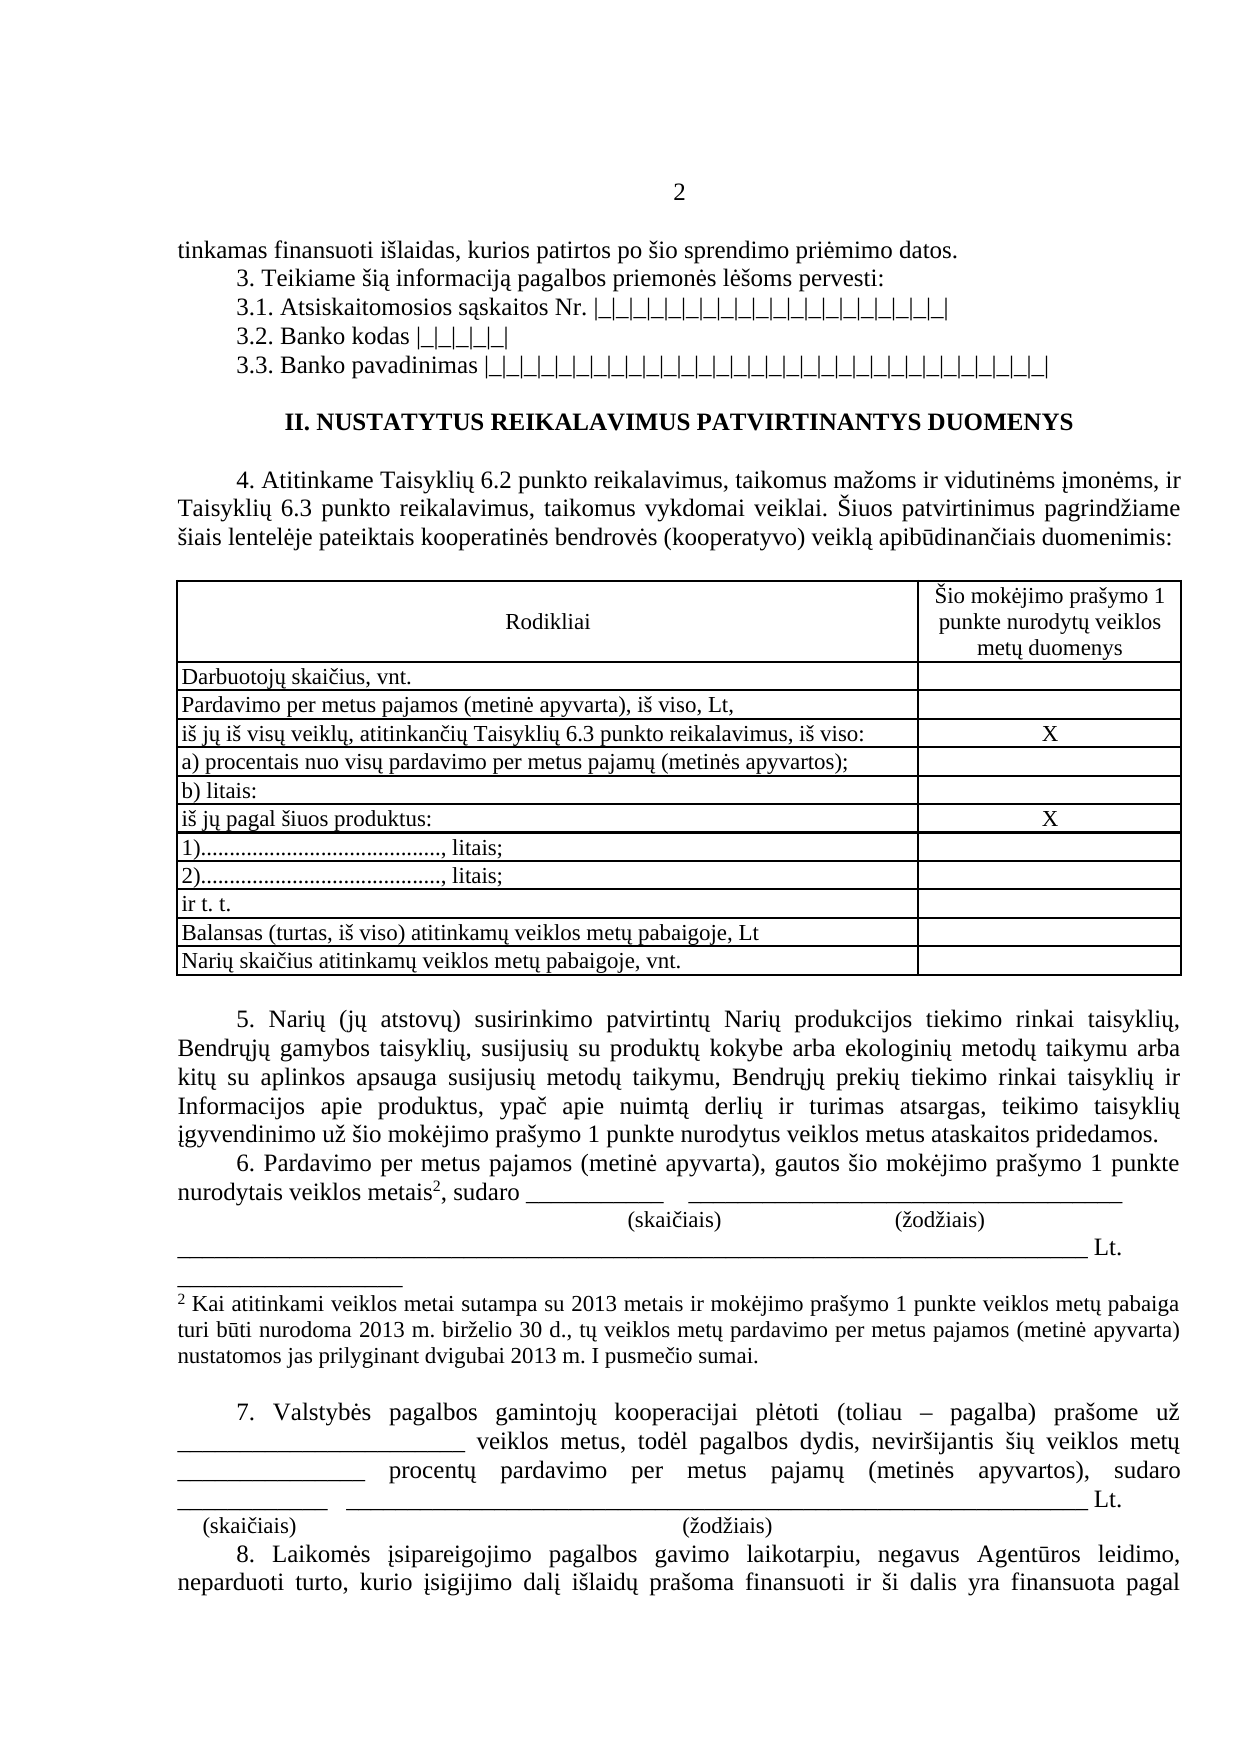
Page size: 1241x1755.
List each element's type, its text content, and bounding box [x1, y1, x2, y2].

table_cell [919, 777, 1180, 803]
table_cell Narių skaičius atitinkamų veiklos metų pabaigoje, vnt. [178, 947, 917, 974]
table_cell X [919, 720, 1180, 746]
text 3.2. Banko kodas |_|_|_|_|_| [177, 321, 1181, 350]
table_cell iš jų iš visų veiklų, atitinkančių Taisyklių 6.3 punkto reikalavimus, iš viso: [178, 720, 917, 746]
table_cell Darbuotojų skaičius, vnt. [178, 663, 917, 689]
table_cell [919, 748, 1180, 774]
text 7. Valstybės pagalbos gamintojų kooperacijai plėtoti (toliau – pagalba) prašome už _______________________ veiklos metus, todėl pagalbos dydis, neviršijantis šių veiklos metų _______________ procentų pardavimo per metus pajamų (metinės apyvartos), sudaro ____________ _ Lt. [177, 1397, 1181, 1512]
table_cell [919, 834, 1180, 860]
text __________________ [177, 1261, 1181, 1289]
table_cell b) litais: [178, 777, 917, 803]
table_cell 2).........................................., litais; [178, 862, 917, 888]
table_header Šio mokėjimo prašymo 1 punkte nurodytų veiklos metų duomenys [919, 582, 1180, 661]
table_cell [919, 691, 1180, 718]
text _ Lt. [177, 1232, 1181, 1261]
text 6. Pardavimo per metus pajamos (metinė apyvarta), gautos šio mokėjimo prašymo 1 punkte nurodytais veiklos metais2, sudaro ___________ [177, 1148, 1181, 1206]
table_cell [919, 919, 1180, 945]
table_cell [919, 663, 1180, 689]
table_cell iš jų pagal šiuos produktus: [178, 805, 917, 831]
text 2 Kai atitinkami veiklos metai sutampa su 2013 metais ir mokėjimo prašymo 1 punkte veiklos metų pabaiga turi būti nurodoma 2013 m. birželio 30 d., tų veiklos metų pardavimo per metus pajamos (metinė apyvarta) nustatomos jas prilyginant dvigubai 2013 m. I pusmečio sumai. [177, 1289, 1181, 1369]
text II. NUSTATYTUS REIKALAVIMUS PATVIRTINANTYS DUOMENYS [177, 407, 1181, 436]
text 8. Laikomės įsipareigojimo pagalbos gavimo laikotarpiu, negavus Agentūros leidimo, neparduoti turto, kurio įsigijimo dalį išlaidų prašoma finansuoti ir ši dalis yra finansuota pagal [177, 1539, 1181, 1596]
table_cell 1).........................................., litais; [178, 834, 917, 860]
table_cell [919, 862, 1180, 888]
text tinkamas finansuoti išlaidas, kurios patirtos po šio sprendimo priėmimo datos. [177, 235, 1181, 263]
text 3.1. Atsiskaitomosios sąskaitos Nr. |_|_|_|_|_|_|_|_|_|_|_|_|_|_|_|_|_|_|_|_| [177, 292, 1181, 321]
text (skaičiais) (žodžiais) [627, 1206, 1181, 1232]
table_cell ir t. t. [178, 890, 917, 917]
table_cell a) procentais nuo visų pardavimo per metus pajamų (metinės apyvartos); [178, 748, 917, 774]
text 3.3. Banko pavadinimas |_|_|_|_|_|_|_|_|_|_|_|_|_|_|_|_|_|_|_|_|_|_|_|_|_|_|_|_|_|_|_|_| [177, 350, 1181, 378]
text 3. Teikiame šią informaciją pagalbos priemonės lėšoms pervesti: [177, 263, 1181, 292]
table_cell [919, 947, 1180, 974]
table_cell X [919, 805, 1180, 831]
text (skaičiais) (žodžiais) [202, 1512, 1181, 1539]
table_cell Pardavimo per metus pajamos (metinė apyvarta), iš viso, Lt, [178, 691, 917, 718]
table_header Rodikliai [178, 582, 917, 661]
table_cell Balansas (turtas, iš viso) atitinkamų veiklos metų pabaigoje, Lt [178, 919, 917, 945]
table_cell [919, 890, 1180, 917]
text 5. Narių (jų atstovų) susirinkimo patvirtintų Narių produkcijos tiekimo rinkai taisyklių, Bendrųjų gamybos taisyklių, susijusių su produktų kokybe arba ekologinių metodų taikymu arba kitų su aplinkos apsauga susijusių metodų taikymu, Bendrųjų prekių tiekimo rinkai taisyklių ir Informacijos apie produktus, ypač apie nuimtą derlių ir turimas atsargas, teikimo taisyklių įgyvendinimo už šio mokėjimo prašymo 1 punkte nurodytus veiklos metus ataskaitos pridedamos. [177, 1004, 1181, 1148]
text 4. Atitinkame Taisyklių 6.2 punkto reikalavimus, taikomus mažoms ir vidutinėms įmonėms, ir Taisyklių 6.3 punkto reikalavimus, taikomus vykdomai veiklai. Šiuos patvirtinimus pagrindžiame šiais lentelėje pateiktais kooperatinės bendrovės (kooperatyvo) veiklą apibūdinančiais duomenimis: [177, 465, 1181, 551]
